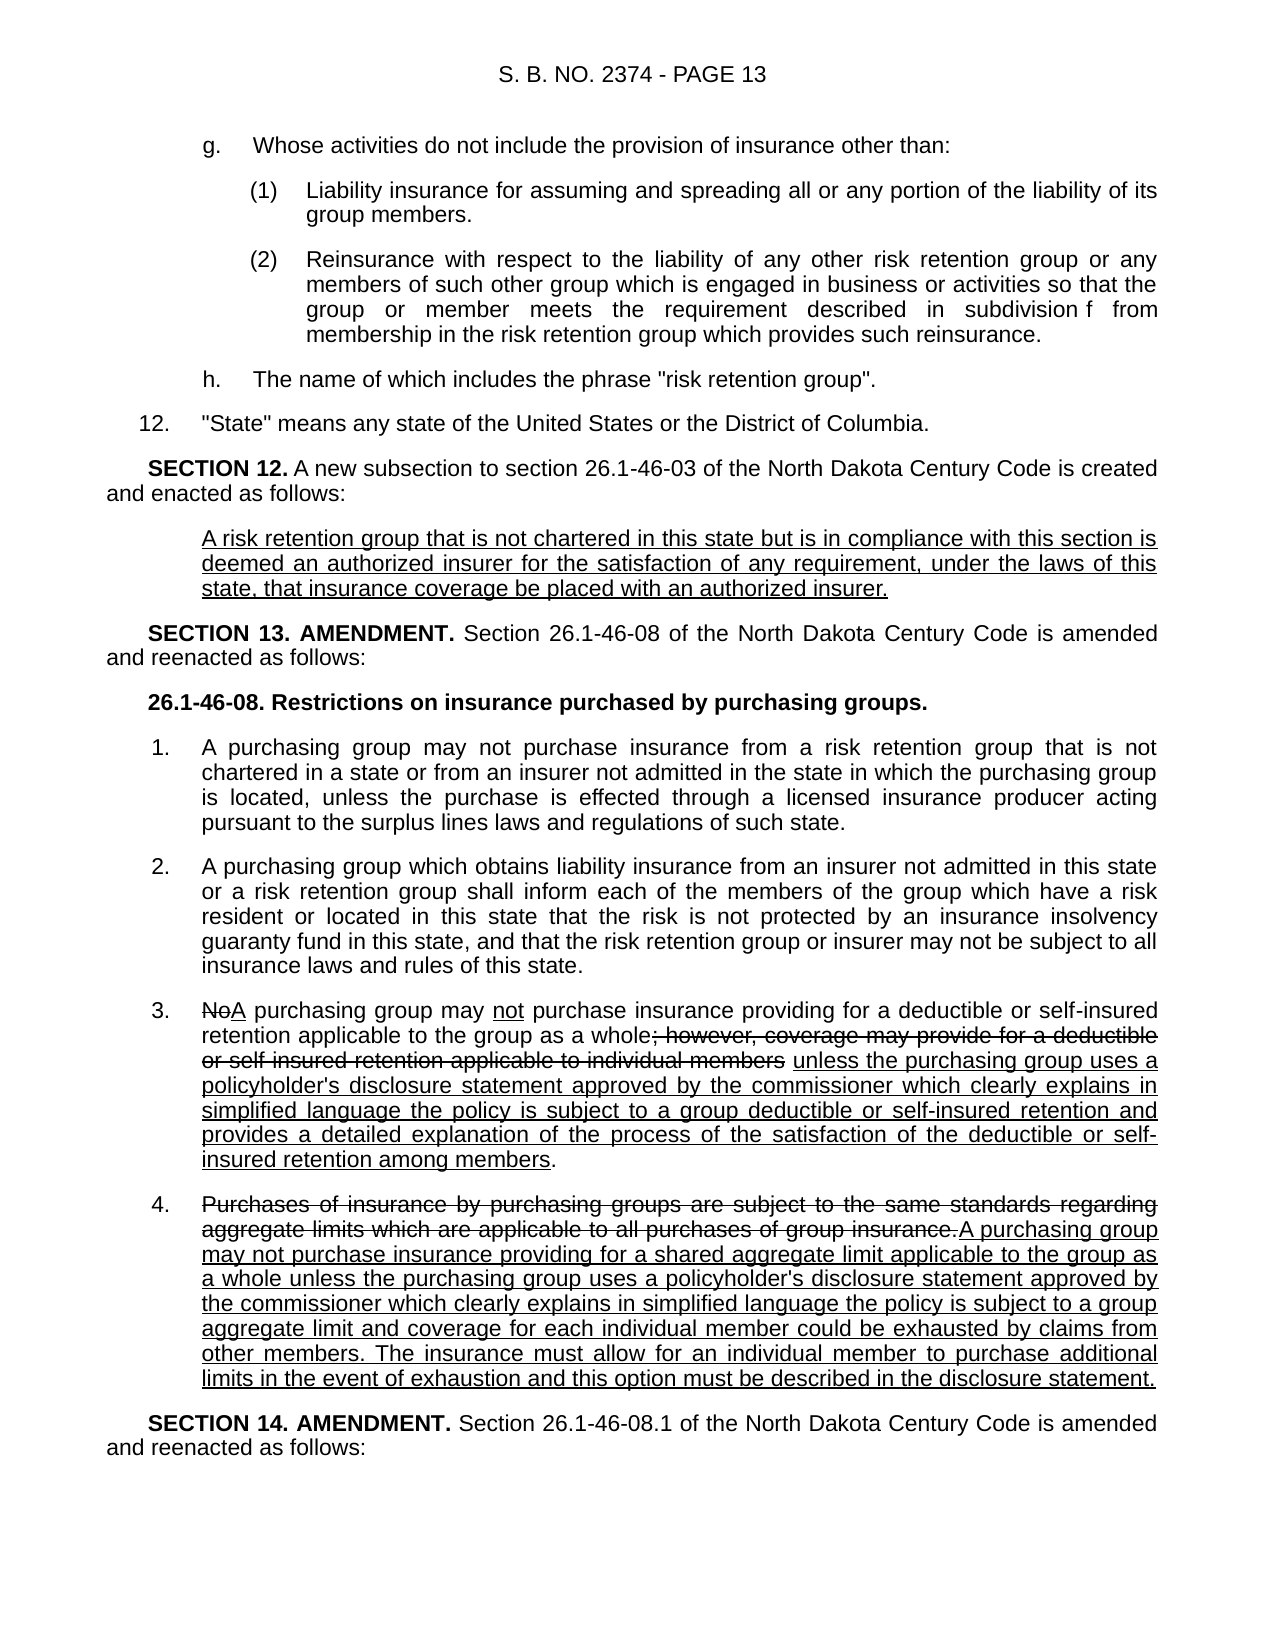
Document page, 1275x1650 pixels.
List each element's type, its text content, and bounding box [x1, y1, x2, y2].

text SECTION 13. AMENDMENT. Section 26.1‑46‑08 of the North Dakota Century Code is amended and reenacted as follows: [106, 621, 1158, 671]
text h. The name of which includes the phrase "risk retention group". [106, 367, 1158, 392]
text A risk retention group that is not chartered in this state but is in compliance with this section is [201, 527, 1158, 548]
text 4. Purchases of insurance by purchasing groups are subject to the same standards regarding aggregate limits which are applicable to all purchases of group insurance.A purchasing group may not purchase insurance providing for a shared aggregate limit applicable to the group as a whole unless the purchasing group uses a policyholder's disclosure statement approved by the commissioner which clearly explains in simplified language the policy is subject to a group aggregate limit and coverage for each individual member could be exhausted by claims from other members. The insurance must allow for an individual member to purchase additional limits in the event of exhaustion and this option must be described in the disclosure statement. [106, 1193, 1158, 1391]
text 3. NoA purchasing group may not purchase insurance providing for a deductible or self‑insured retention applicable to the group as a whole; however, coverage may provide for a deductible or self‑insured retention applicable to individual members unless the purchasing group uses a policyholder's disclosure statement approved by the commissioner which clearly explains in simplified language the policy is subject to a group deductible or self-insured retention and provides a detailed explanation of the process of the satisfaction of the deductible or self-insured retention among members. [106, 999, 1158, 1173]
text SECTION 14. AMENDMENT. Section 26.1‑46‑08.1 of the North Dakota Century Code is amended and reenacted as follows: [106, 1411, 1158, 1461]
text 2. A purchasing group which obtains liability insurance from an insurer not admitted in this state or a risk retention group shall inform each of the members of the group which have a risk resident or located in this state that the risk is not protected by an insurance insolvency guaranty fund in this state, and that the risk retention group or insurer may not be subject to all insurance laws and rules of this state. [106, 855, 1158, 979]
text deemed an authorized insurer for the satisfaction of any requirement, under the laws of this state, that insurance coverage be placed with an authorized insurer. [201, 549, 1158, 601]
text (2) Reinsurance with respect to the liability of any other risk retention group or any members of such other group which is engaged in business or activities so that the group or member meets the requirement described in subdivision f from membership in the risk retention group which provides such reinsurance. [106, 248, 1158, 347]
text 1. A purchasing group may not purchase insurance from a risk retention group that is not chartered in a state or from an insurer not admitted in the state in which the purchasing group is located, unless the purchase is effected through a licensed insurance producer acting pursuant to the surplus lines laws and regulations of such state. [106, 736, 1158, 835]
text SECTION 12. A new subsection to section 26.1‑46‑03 of the North Dakota Century Code is created and enacted as follows: [106, 457, 1158, 507]
subtitle 26.1‑46‑08. Restrictions on insurance purchased by purchasing groups. [106, 691, 1158, 716]
text g. Whose activities do not include the provision of insurance other than: [106, 133, 1158, 158]
text (1) Liability insurance for assuming and spreading all or any portion of the liability of its group members. [106, 178, 1158, 228]
text 12. "State" means any state of the United States or the District of Columbia. [106, 412, 1158, 437]
